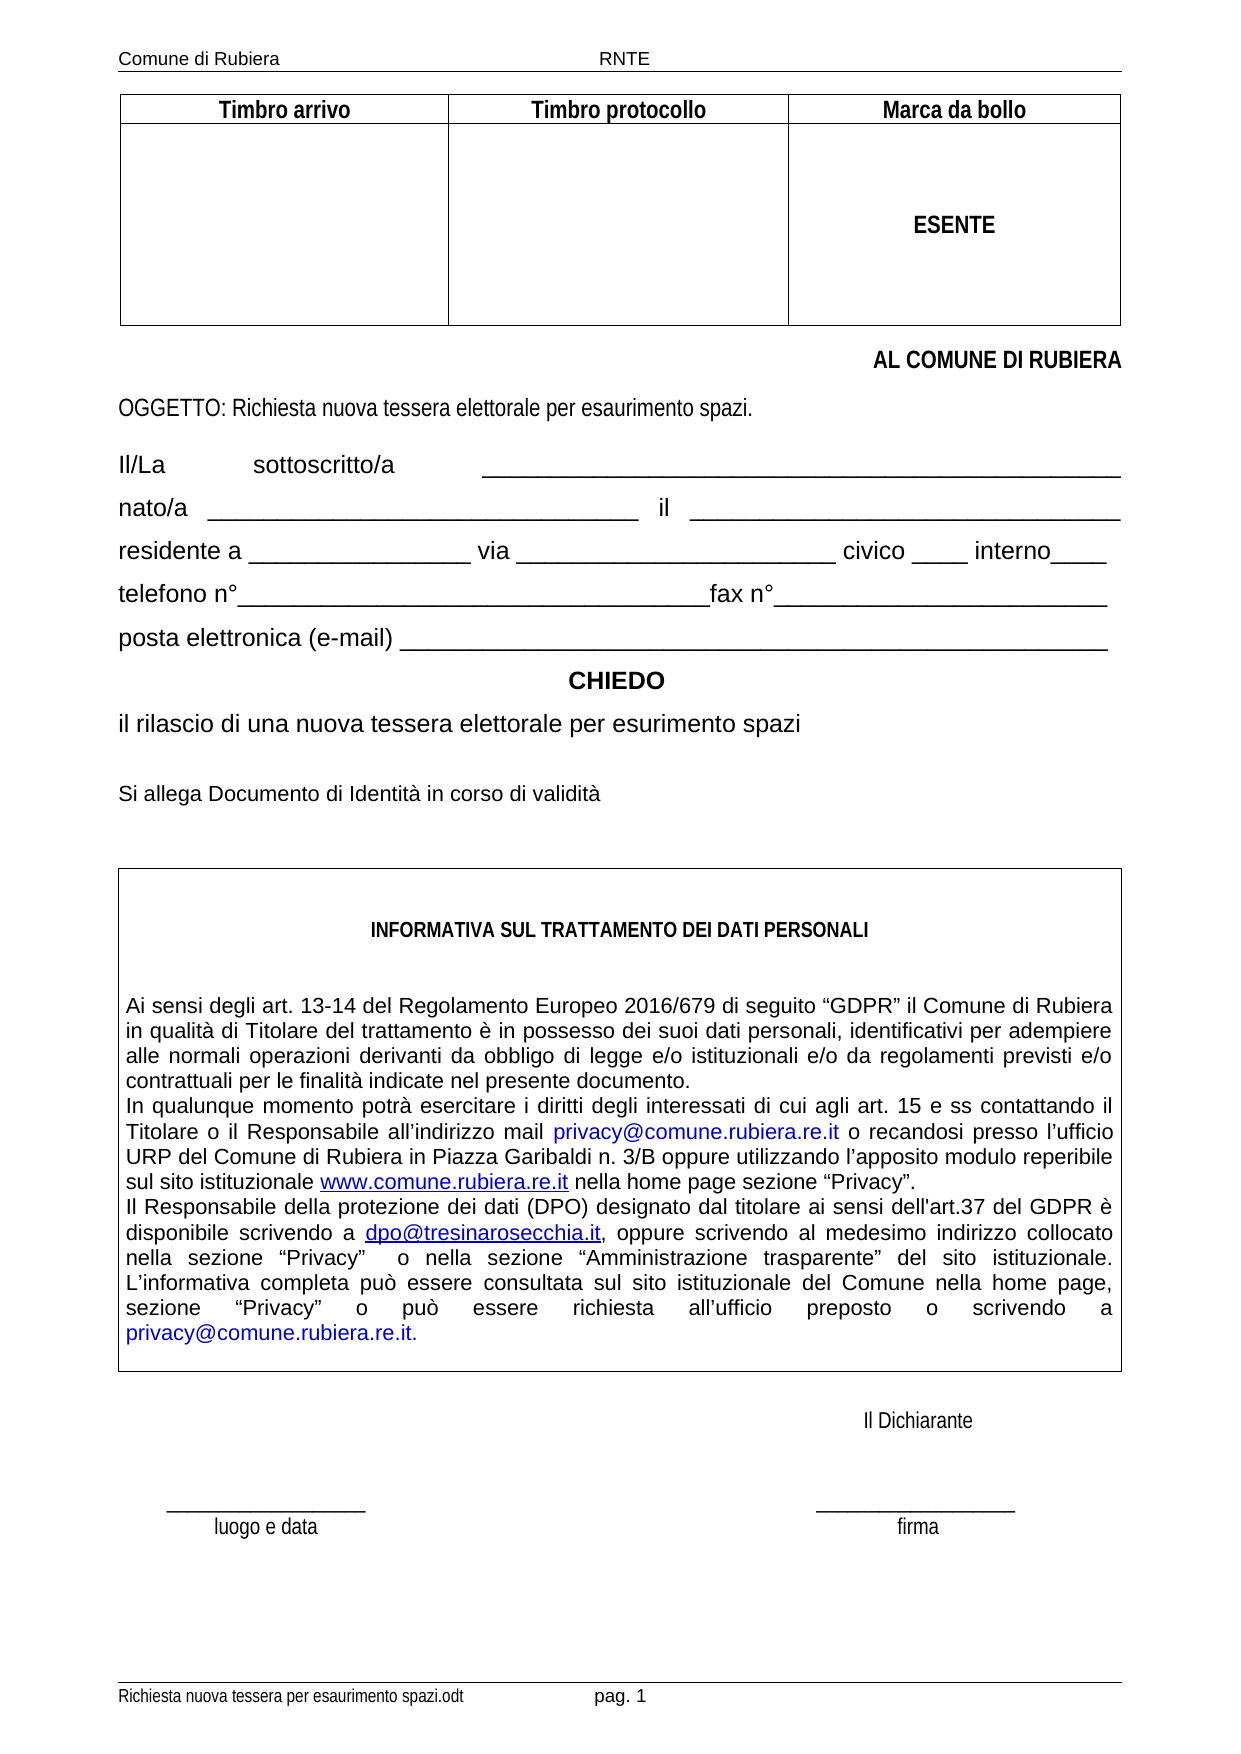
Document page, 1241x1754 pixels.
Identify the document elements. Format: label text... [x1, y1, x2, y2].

text OGGETTO: Richiesta nuova tessera elettorale per esaurimento spazi. [118, 393, 1122, 421]
text telefono n°__________________________________fax n°________________________ [118, 579, 1122, 608]
table_cell ESENTE [789, 124, 1120, 325]
subtitle AL COMUNE DI RUBIERA [650, 345, 1122, 374]
text ___________________ ___________________ [118, 1487, 1122, 1513]
table_cell [449, 124, 788, 325]
table_header Timbro arrivo [121, 95, 448, 123]
text CHIEDO [118, 666, 1122, 694]
table_cell [121, 124, 448, 325]
table_header Marca da bollo [789, 95, 1120, 123]
text Il Dichiarante [118, 1407, 1122, 1434]
table_header INFORMATIVA SUL TRATTAMENTO DEI DATI PERSONALI Ai sensi degli art. 13-14 del Regolamento Europeo 2016/679 di seguito “GDPR” il Comune di Rubiera in qualità di Titolare del trattamento è in possesso dei suoi dati personali, identificativi per adempiere alle normali operazioni derivanti da obbligo di legge e/o istituzionali e/o da regolamenti previsti e/o contrattuali per le finalità indicate nel presente documento. In qualunque momento potrà esercitare i diritti degli interessati di cui agli art. 15 e ss contattando il Titolare o il Responsabile all’indirizzo mail privacy@comune.rubiera.re.it o recandosi presso l’ufficio URP del Comune di Rubiera in Piazza Garibaldi n. 3/B oppure utilizzando l’apposito modulo reperibile sul sito istituzionale www.comune.rubiera.re.it nella home page sezione “Privacy”. Il Responsabile della protezione dei dati (DPO) designato dal titolare ai sensi dell'art.37 del GDPR è disponibile scrivendo a dpo@tresinarosecchia.it, oppure scrivendo al medesimo indirizzo collocato nella sezione “Privacy” o nella sezione “Amministrazione trasparente” del sito istituzionale. L’informativa completa può essere consultata sul sito istituzionale del Comune nella home page, sezione “Privacy” o può essere richiesta all’ufficio preposto o scrivendo a privacy@comune.rubiera.re.it. [119, 869, 1121, 1371]
text Il/La sottoscritto/a ______________________________________________ nato/a _______________________________ il _______________________________ residente a ________________ via _______________________ civico ____ interno____ [118, 450, 1122, 565]
table_header Timbro protocollo [449, 95, 788, 123]
text il rilascio di una nuova tessera elettorale per esurimento spazi [118, 709, 1122, 738]
text luogo e data firma [118, 1513, 1122, 1539]
text posta elettronica (e-mail) ___________________________________________________ [118, 623, 1122, 651]
text Si allega Documento di Identità in corso di validità [118, 781, 1122, 806]
